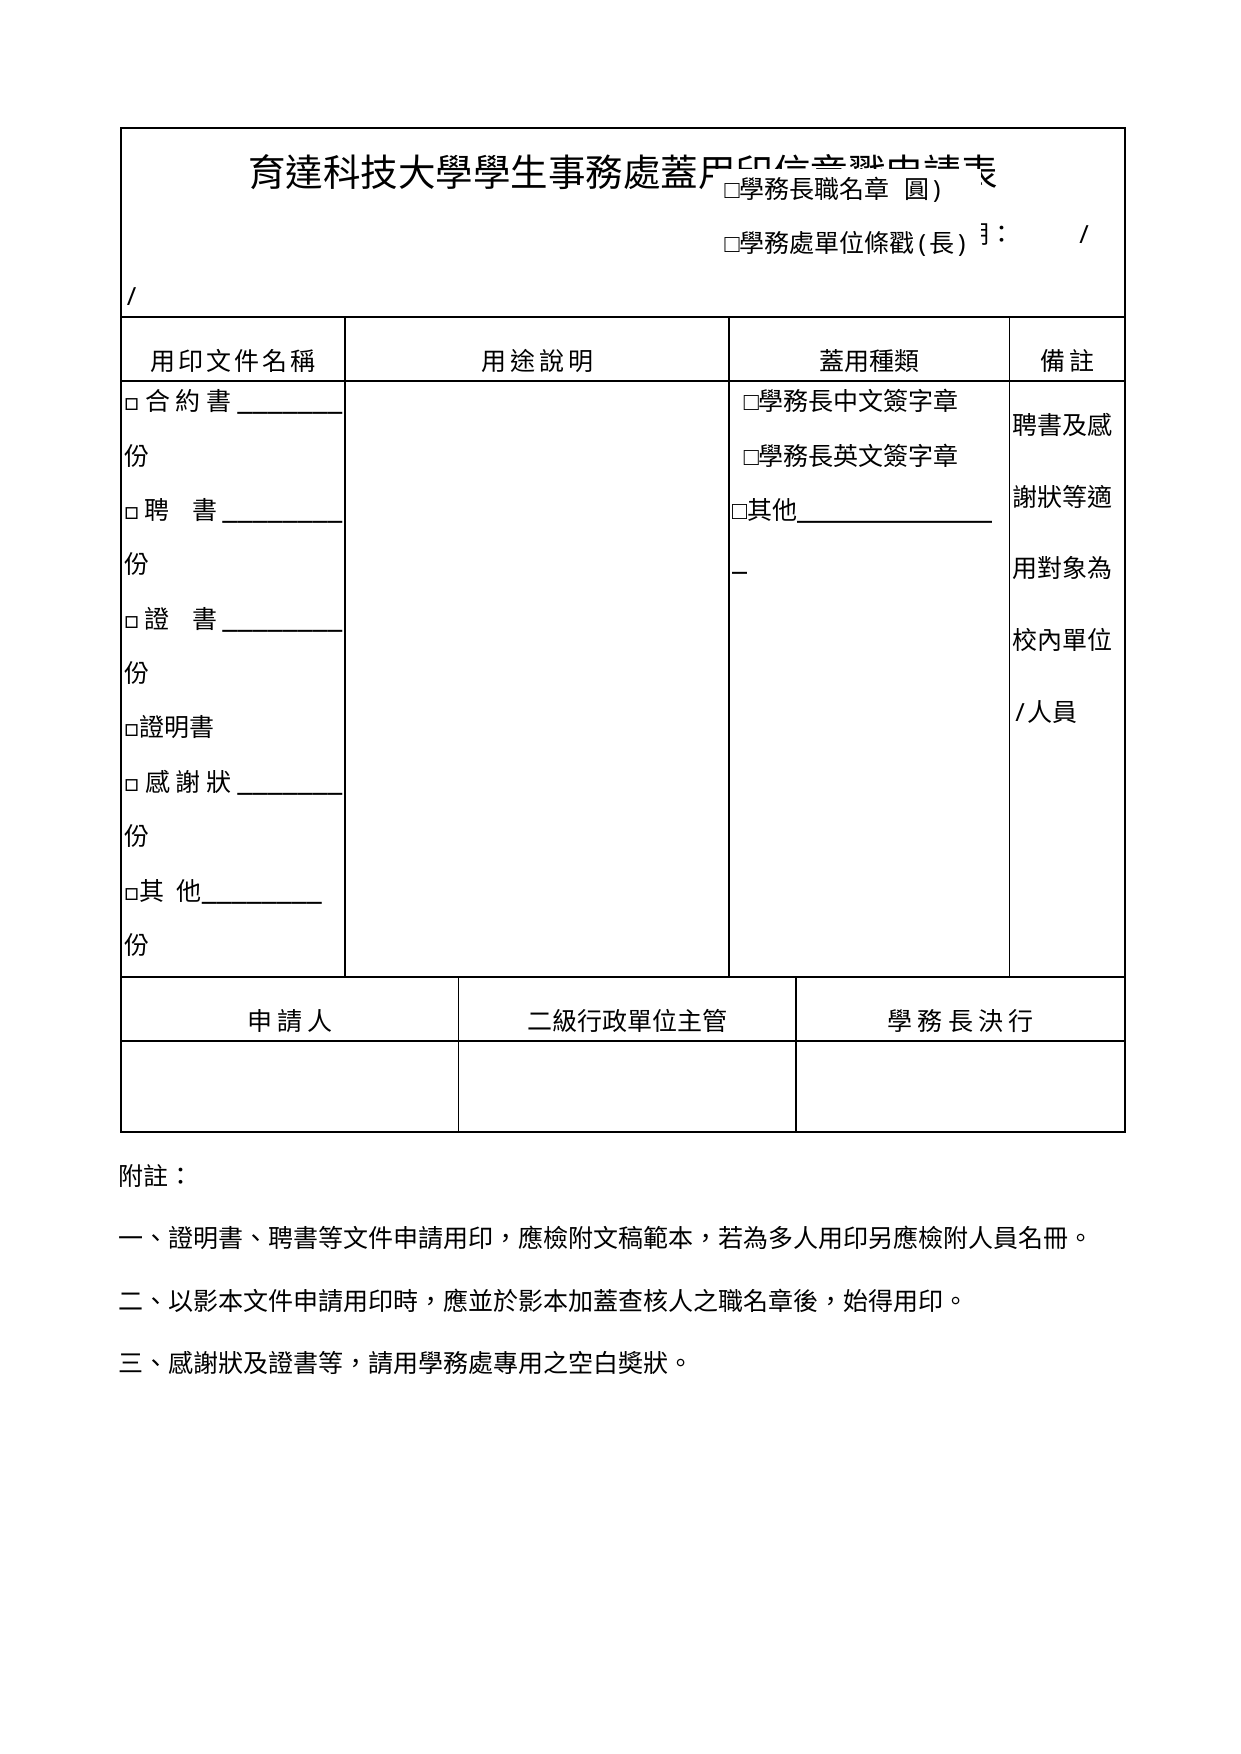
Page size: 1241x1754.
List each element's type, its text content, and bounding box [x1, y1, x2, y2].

table_header 育達科技大學學生事務處蓋用印信章戳申請表 申請日期： / / [122, 129, 1124, 316]
table_cell [346, 382, 728, 976]
table_cell 蓋用種類 [730, 318, 1009, 380]
table_cell 聘書及感謝狀等適用對象為校內單位/人員 [1010, 382, 1124, 976]
table_cell 二級行政單位主管 [459, 978, 795, 1040]
table_cell 學務長決行 [797, 978, 1124, 1040]
text 三、感謝狀及證書等，請用學務處專用之空白奬狀。 [118, 1320, 1122, 1382]
table_cell □合約書_______份 □聘 書________份 □證 書________份 □證明書 □感謝狀_______份 □其 他________份 [122, 382, 344, 976]
table_cell □學務長中文簽字章 □學務長英文簽字章 其他______________ [730, 382, 1009, 976]
table_cell [797, 1042, 1124, 1131]
text 二、以影本文件申請用印時，應並於影本加蓋查核人之職名章後，始得用印。 [118, 1257, 1122, 1320]
table_cell 備註 [1010, 318, 1124, 380]
text 附註： [118, 1132, 1122, 1195]
table_cell [122, 1042, 458, 1131]
table_cell 申請人 [122, 978, 458, 1040]
text 一、證明書、聘書等文件申請用印，應檢附文稿範本，若為多人用印另應檢附人員名冊。 [118, 1195, 1122, 1257]
table_cell [459, 1042, 795, 1131]
table_cell 用途說明 [346, 318, 728, 380]
table_cell 用印文件名稱 [122, 318, 344, 380]
table_cell □學務長中文簽字章 □學務長英文簽字章 其他______________ [713, 169, 981, 260]
